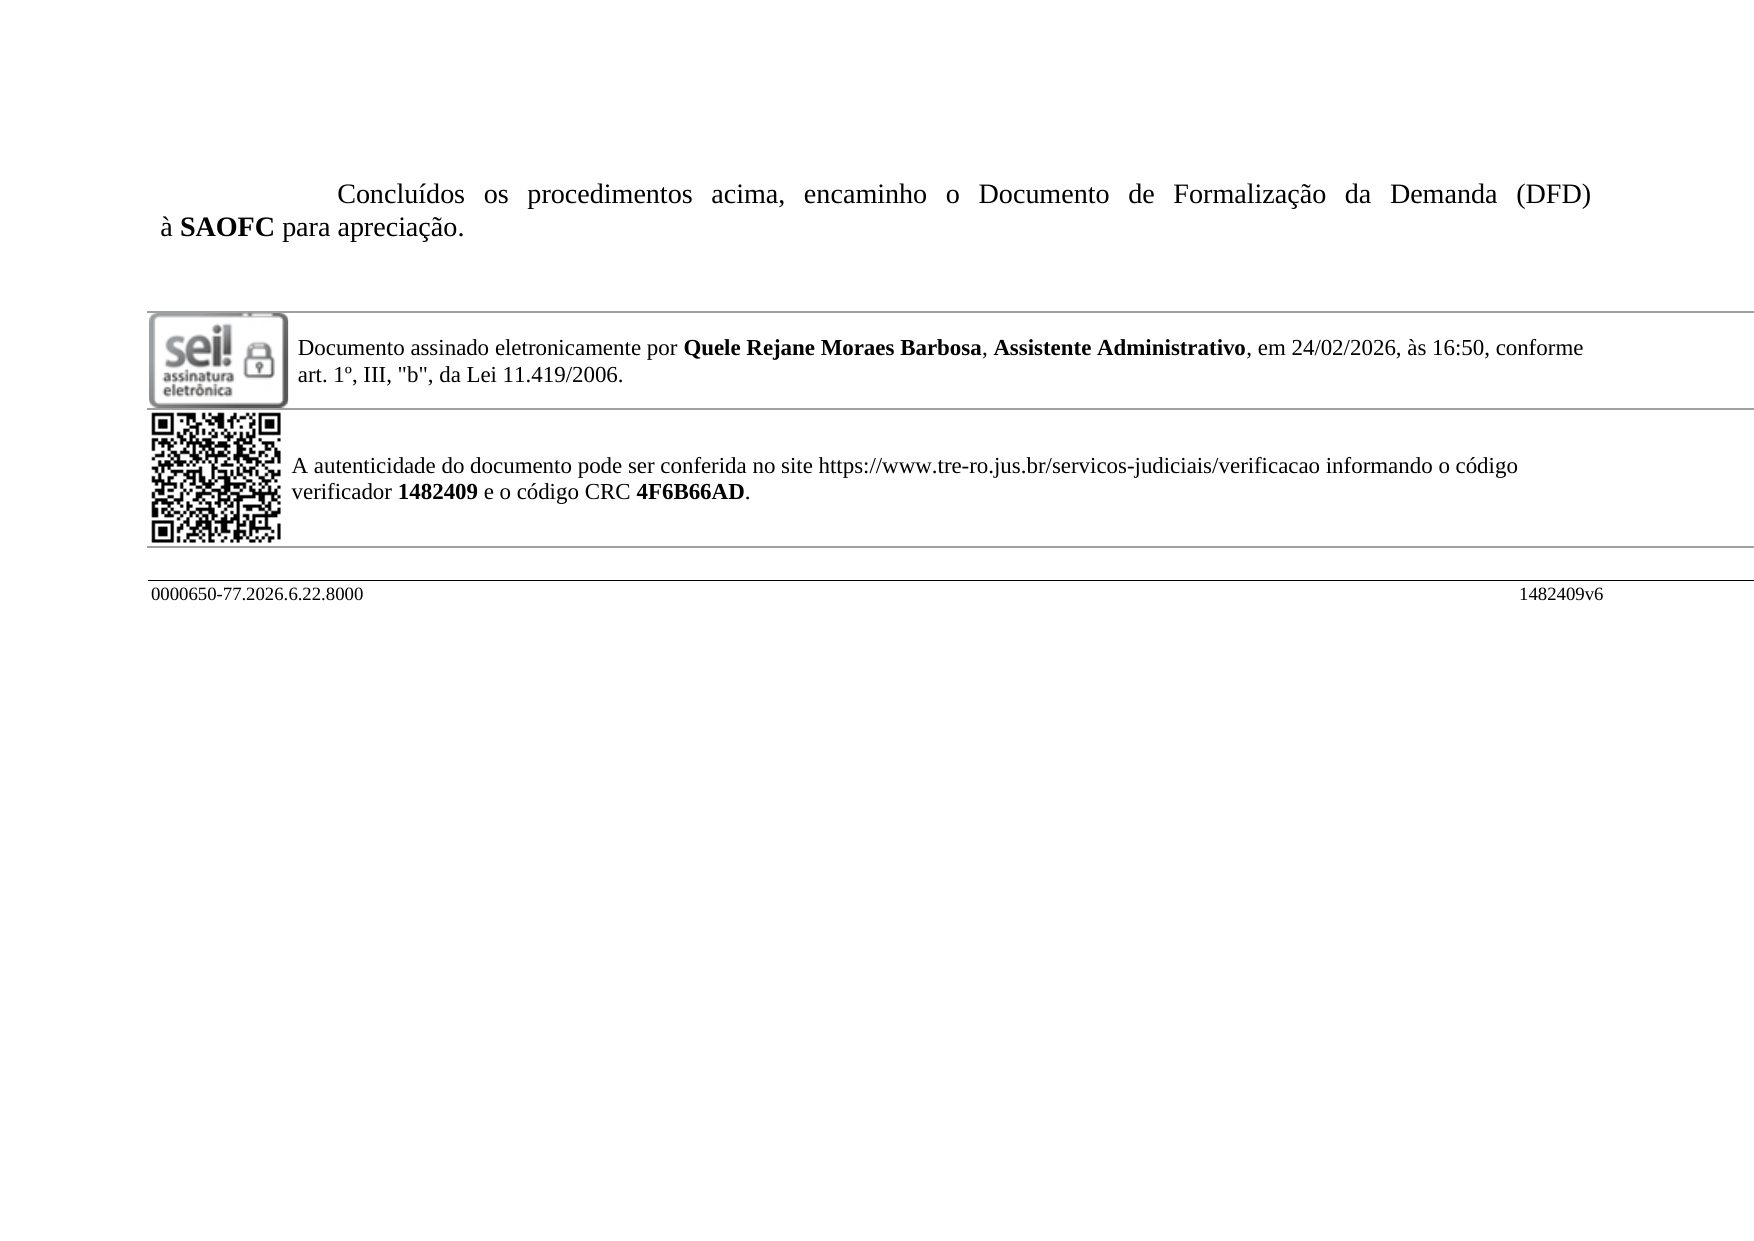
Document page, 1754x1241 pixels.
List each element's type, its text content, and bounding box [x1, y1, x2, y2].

table_header A autenticidade do documento pode ser conferida no site https://www.tre-ro.jus.br/servicos-judiciais/verificacao informando o código verificador 1482409 e o código CRC 4F6B66AD. [290, 410, 1606, 546]
table_header [148, 410, 290, 546]
text Concluídos os procedimentos acima, encaminho o Documento de Formalização da Demanda (DFD) à SAOFC para apreciação. [160, 177, 1594, 242]
table_header 1482409v6 [877, 581, 1606, 608]
table_header [289, 313, 296, 408]
table_header Documento assinado eletronicamente por Quele Rejane Moraes Barbosa, Assistente Administrativo, em 24/02/2026, às 16:50, conforme art. 1º, III, "b", da Lei 11.419/2006. [296, 313, 1606, 408]
table_header 0000650-77.2026.6.22.8000 [148, 581, 877, 608]
